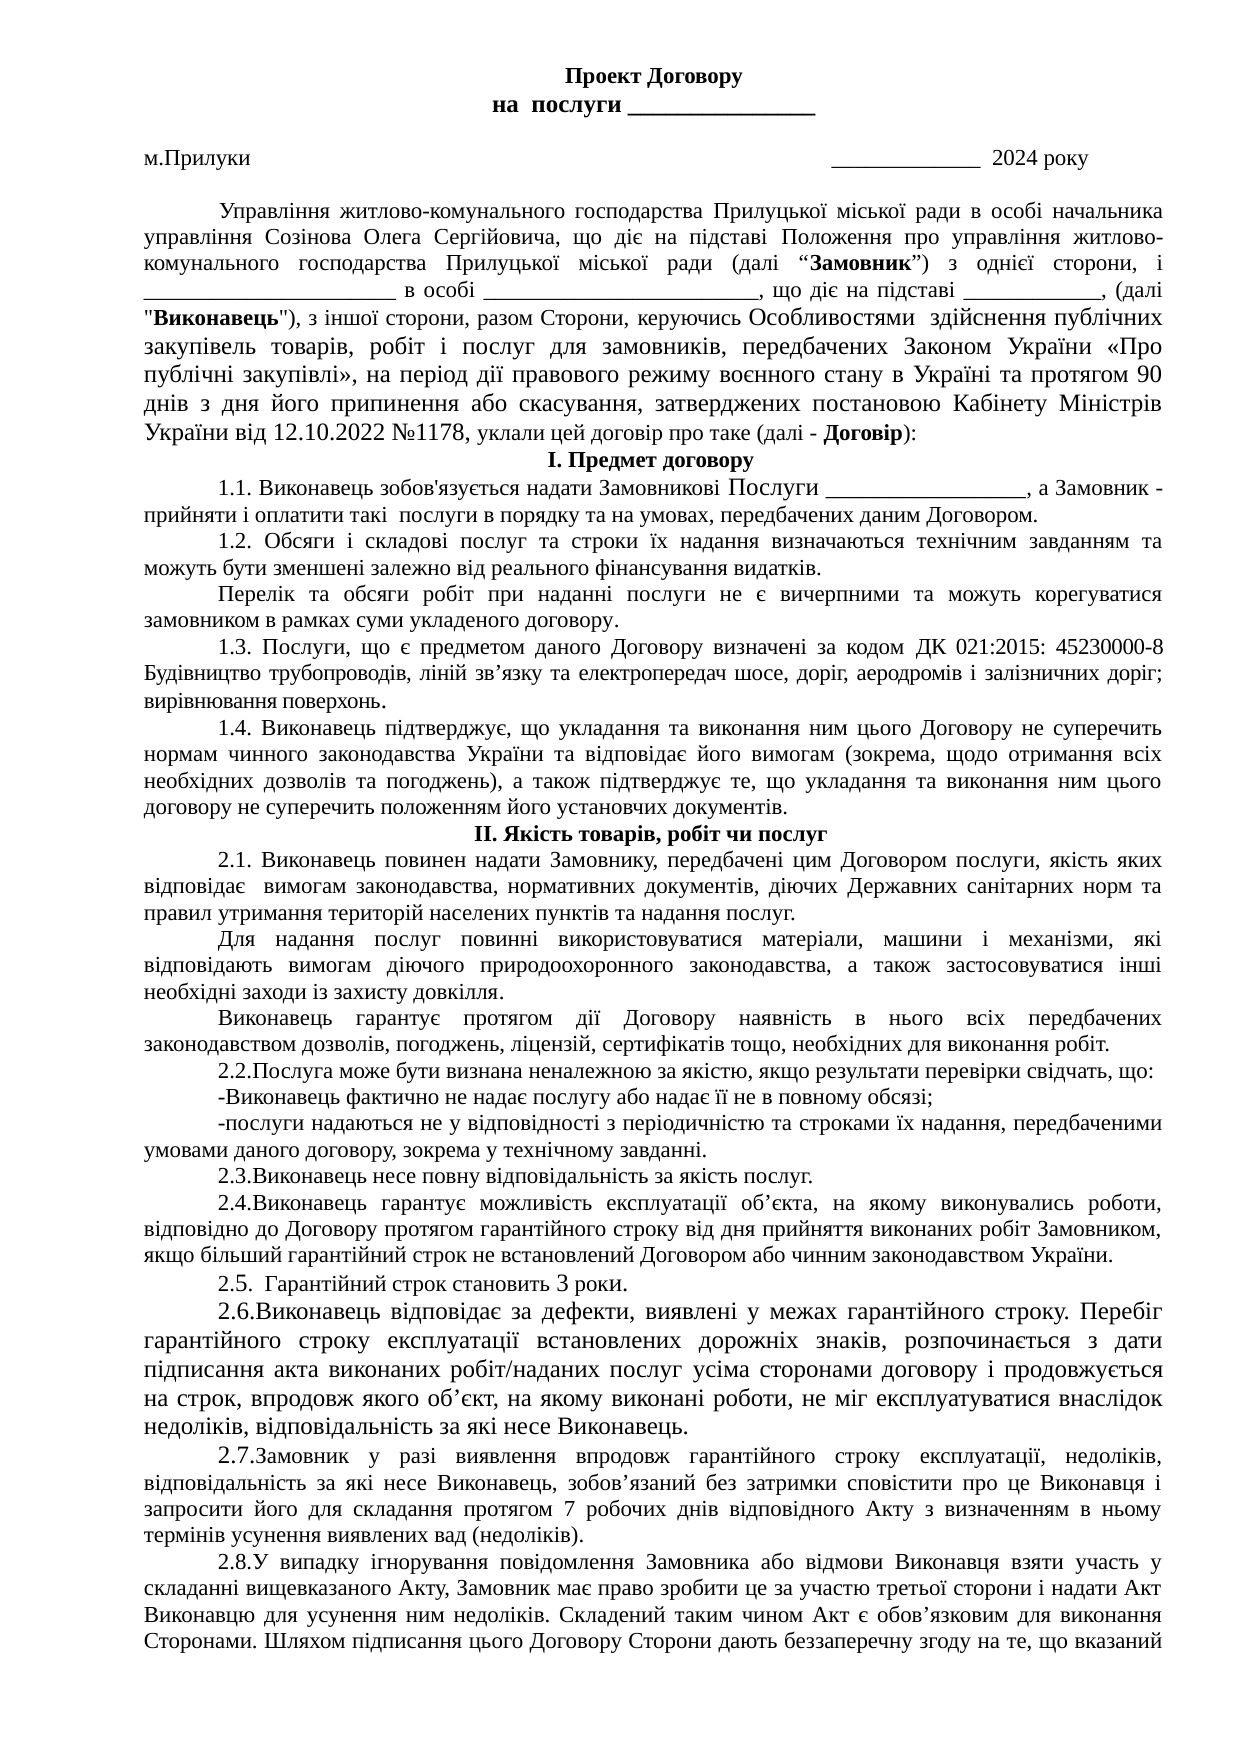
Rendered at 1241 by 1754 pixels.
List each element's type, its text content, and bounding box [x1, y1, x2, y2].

text 2.5. Гарантійний строк становить 3 роки. [144, 1268, 1163, 1296]
text Проект Договору [144, 62, 1163, 89]
text -Виконавець фактично не надає послугу або надає її не в повному обсязі; [144, 1083, 1163, 1109]
text -послуги надаються не у відповідності з періодичністю та строками їх надання, передбаченими умовами даного договору, зокрема у технічному завданні. [144, 1109, 1163, 1162]
text 2.7.Замовник у разі виявлення впродовж гарантійного строку експлуатації, недоліків, відповідальність за які несе Виконавець, зобов’язаний без затримки сповістити про це Виконавця і запросити його для складання протягом 7 робочих днів відповідного Акту з визначенням в ньому термінів усунення виявлених вад (недоліків). [144, 1440, 1163, 1548]
text Управління житлово-комунального господарства Прилуцької міської ради в особі начальника управління Созінова Олега Сергійовича, що діє на підставі Положення про управління житлово-комунального господарства Прилуцької міської ради (далі “Замовник”) з однієї сторони, і ______________________ в особі ________________________, що діє на підставі ____________, (далі "Виконавець"), з іншої сторони, разом Сторони, керуючись Особливостями здійснення публічних закупівель товарів, робіт і послуг для замовників, передбачених Законом України «Про публічні закупівлі», на період дії правового режиму воєнного стану в Україні та протягом 90 днів з дня його припинення або скасування, затверджених постановою Кабінету Міністрів України від 12.10.2022 №1178, уклали цей договір про таке (далі - Договір): [144, 197, 1163, 446]
text Виконавець гарантує протягом дії Договору наявність в нього всіх передбачених законодавством дозволів, погоджень, ліцензій, сертифікатів тощо, необхідних для виконання робіт. [144, 1004, 1163, 1057]
text 2.2.Послуга може бути визнана неналежною за якістю, якщо результати перевірки свідчать, що: [144, 1057, 1163, 1083]
text м.Прилуки _____________ 2024 року [144, 144, 1163, 170]
text 2.4.Виконавець гарантує можливість експлуатації об’єкта, на якому виконувались роботи, відповідно до Договору протягом гарантійного строку від дня прийняття виконаних робіт Замовником, якщо більший гарантійний строк не встановлений Договором або чинним законодавством України. [144, 1188, 1163, 1268]
text Для надання послуг повинні використовуватися матеріали, машини і механізми, які відповідають вимогам діючого природоохоронного законодавства, а також застосовуватися інші необхідні заходи із захисту довкілля. [144, 925, 1163, 1004]
text 1.4. Виконавець підтверджує, що укладання та виконання ним цього Договору не суперечить нормам чинного законодавства України та відповідає його вимогам (зокрема, щодо отримання всіх необхідних дозволів та погоджень), а також підтверджує те, що укладання та виконання ним цього договору не суперечить положенням його установчих документів. [144, 714, 1163, 819]
text 2.3.Виконавець несе повну відповідальність за якість послуг. [144, 1162, 1163, 1188]
text 2.8.У випадку ігнорування повідомлення Замовника або відмови Виконавця взяти участь у складанні вищевказаного Акту, Замовник має право зробити це за участю третьої сторони і надати Акт Виконавцю для усунення ним недоліків. Складений таким чином Акт є обов’язковим для виконання Сторонами. Шляхом підписання цього Договору Сторони дають беззаперечну згоду на те, що вказаний [144, 1548, 1163, 1653]
text 2.6.Виконавець відповідає за дефекти, виявлені у межах гарантійного строку. Перебіг гарантійного строку експлуатації встановлених дорожніх знаків, розпочинається з дати підписання акта виконаних робіт/наданих послуг усіма сторонами договору і продовжується на строк, впродовж якого об’єкт, на якому виконані роботи, не міг експлуатуватися внаслідок недоліків, відповідальність за які несе Виконавець. [144, 1296, 1163, 1440]
text 1.2. Обсяги і складові послуг та строки їх надання визначаються технічним завданням та можуть бути зменшені залежно від реального фінансування видатків. [144, 527, 1163, 580]
text на послуги _______________ [144, 89, 1163, 118]
text I. Предмет договору [144, 446, 1163, 472]
text 1.3. Послуги, що є предметом даного Договору визначені за кодом ДК 021:2015: 45230000-8 Будівництво трубопроводів, ліній зв’язку та електропередач шосе, доріг, аеродромів і залізничних доріг; вирівнювання поверхонь. [144, 633, 1163, 714]
text 1.1. Виконавець зобов'язується надати Замовникові Послуги ________________, а Замовник - прийняти і оплатити такі послуги в порядку та на умовах, передбачених даним Договором. [144, 472, 1163, 527]
text Перелік та обсяги робіт при наданні послуги не є вичерпними та можуть корегуватися замовником в рамках суми укладеного договору. [144, 580, 1163, 633]
text 2.1. Виконавець повинен надати Замовнику, передбачені цим Договором послуги, якість яких відповідає вимогам законодавства, нормативних документів, діючих Державних санітарних норм та правил утримання територій населених пунктів та надання послуг. [144, 846, 1163, 925]
text II. Якість товарів, робіт чи послуг [144, 819, 1163, 846]
